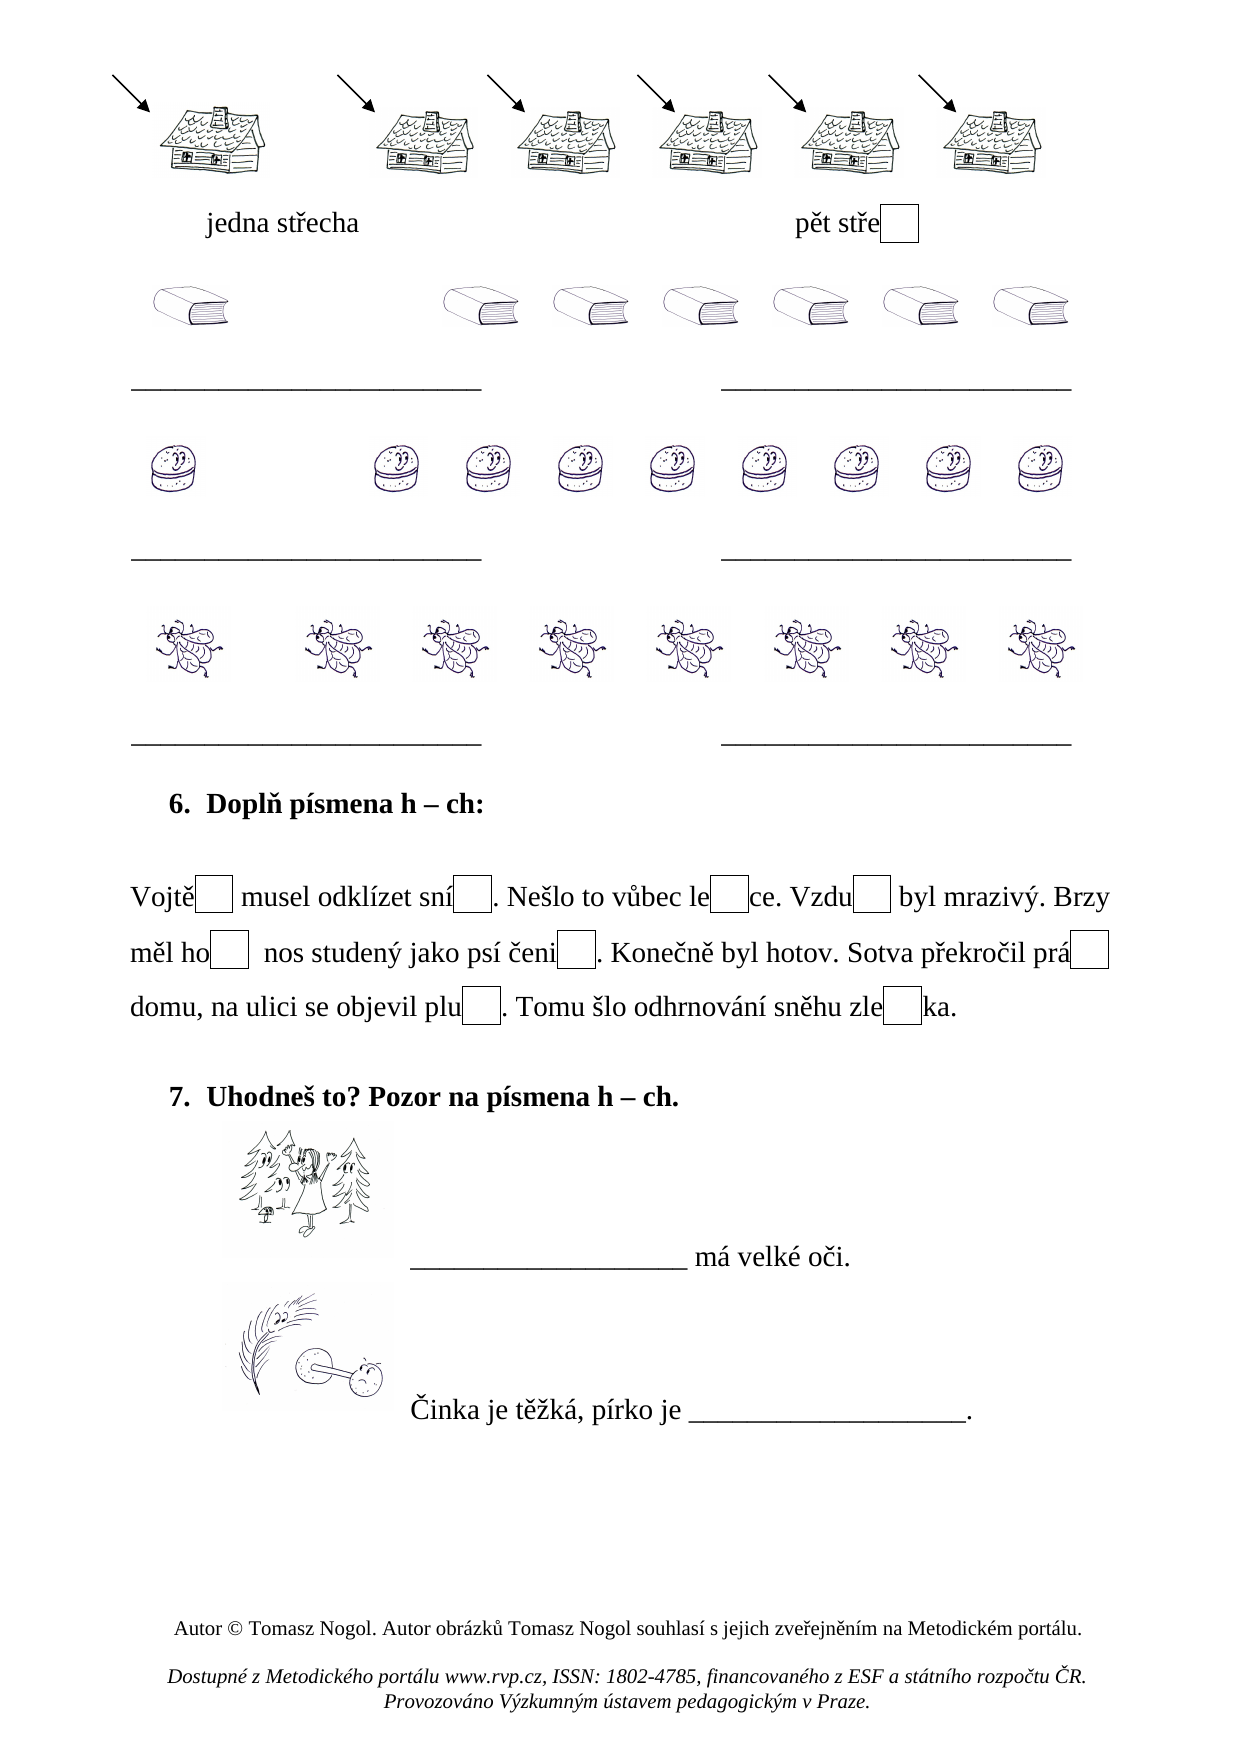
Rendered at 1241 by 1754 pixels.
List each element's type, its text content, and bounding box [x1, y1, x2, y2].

list jedna střecha pět stře [169, 204, 880, 243]
picture [998, 606, 1083, 682]
text ________________________ ________________________ [131, 531, 1125, 564]
picture [152, 102, 270, 178]
picture [646, 606, 731, 682]
picture [882, 285, 960, 327]
picture [552, 285, 630, 327]
list Vojtě musel odklízet sní. Nešlo to vůbec lece. Vzdu byl mrazivý. Brzy měl ho nos studený jako psí čeni. Konečně byl hotov. Sotva překročil prá domu, na ulici se objevil plu. Tomu šlo odhrnování sněhu zleka. [92, 874, 1125, 1025]
picture [645, 436, 705, 497]
list [919, 204, 1125, 243]
picture [146, 436, 206, 497]
picture [152, 285, 230, 327]
picture [921, 436, 981, 497]
list ___________________ má velké oči. [169, 1113, 1125, 1273]
picture [222, 1121, 394, 1258]
picture [442, 285, 520, 327]
picture [369, 107, 478, 178]
picture [737, 436, 797, 497]
list Činka je těžká, pírko je ___________________. [169, 1273, 1125, 1425]
picture [511, 107, 620, 178]
picture [529, 606, 614, 682]
picture [794, 107, 904, 178]
picture [764, 606, 849, 682]
picture [881, 606, 966, 682]
picture [146, 606, 231, 682]
list Uhodneš to? Pozor na písmena h – ch. [168, 1079, 1125, 1113]
picture [1013, 436, 1073, 497]
picture [992, 285, 1070, 327]
picture [222, 1282, 394, 1411]
picture [772, 285, 850, 327]
picture [553, 436, 613, 497]
picture [295, 606, 380, 682]
picture [936, 107, 1046, 178]
text ________________________ ________________________ [131, 361, 1125, 394]
picture [369, 436, 428, 497]
picture [461, 436, 520, 497]
picture [662, 285, 740, 327]
picture [652, 107, 762, 178]
picture [412, 606, 497, 682]
text ________________________ ________________________ [131, 716, 1125, 749]
picture [829, 436, 889, 497]
list Doplň písmena h – ch: [169, 787, 1125, 820]
